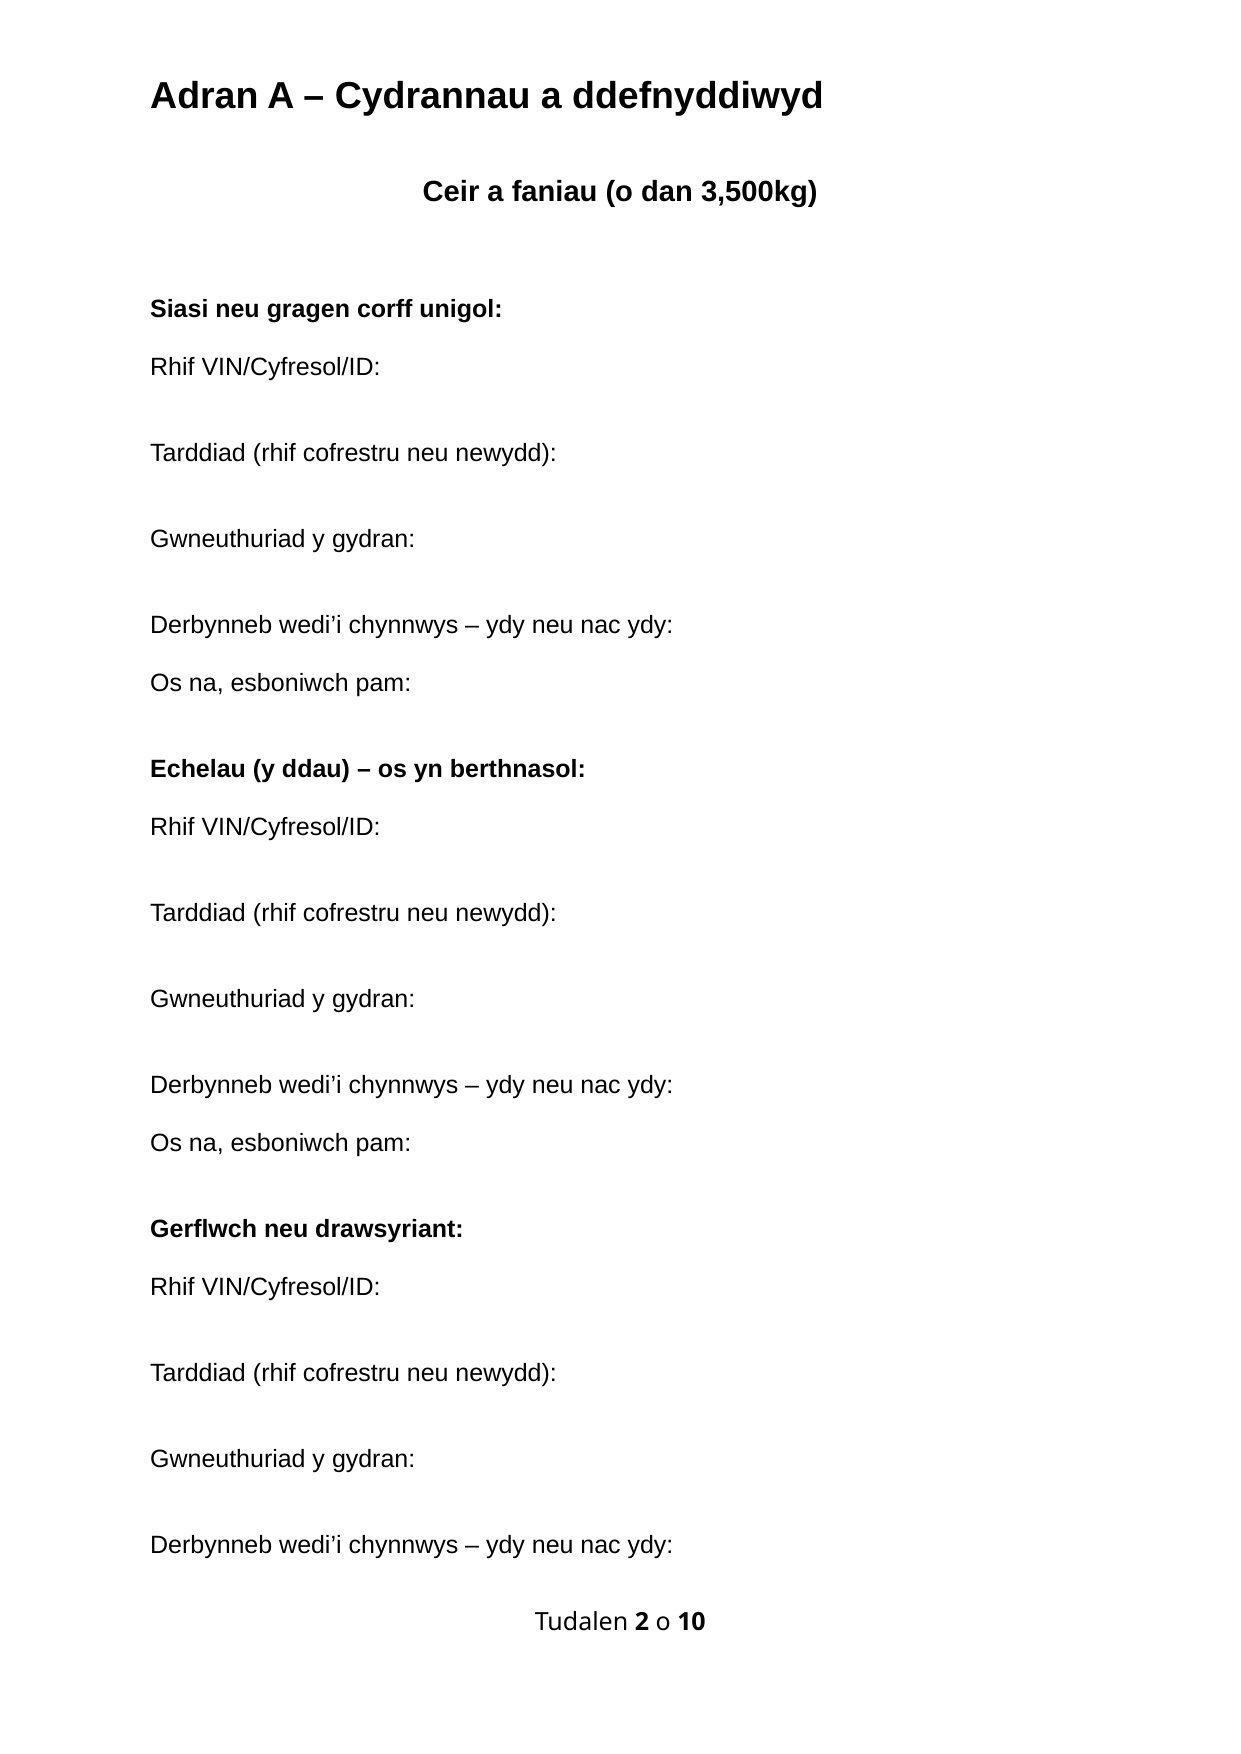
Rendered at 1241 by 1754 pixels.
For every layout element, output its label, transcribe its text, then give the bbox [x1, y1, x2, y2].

text Rhif VIN/Cyfresol/ID: [150, 352, 1090, 380]
text Derbynneb wedi’i chynnwys – ydy neu nac ydy: [150, 1070, 1090, 1099]
text Tarddiad (rhif cofrestru neu newydd): [150, 1358, 1090, 1387]
text Siasi neu gragen corff unigol: [150, 294, 1090, 323]
text Gwneuthuriad y gydran: [150, 1444, 1090, 1473]
text Gwneuthuriad y gydran: [150, 984, 1090, 1013]
text Adran A – Cydrannau a ddefnyddiwyd [150, 74, 1090, 117]
text Ceir a faniau (o dan 3,500kg) [150, 174, 1090, 208]
text Gerflwch neu drawsyriant: [150, 1214, 1090, 1243]
text Rhif VIN/Cyfresol/ID: [150, 812, 1090, 840]
text Tarddiad (rhif cofrestru neu newydd): [150, 898, 1090, 927]
text Rhif VIN/Cyfresol/ID: [150, 1272, 1090, 1300]
text Echelau (y ddau) – os yn berthnasol: [150, 754, 1090, 783]
text Os na, esboniwch pam: [150, 668, 1090, 697]
text Gwneuthuriad y gydran: [150, 524, 1090, 553]
text Derbynneb wedi’i chynnwys – ydy neu nac ydy: [150, 1530, 1090, 1559]
text Tarddiad (rhif cofrestru neu newydd): [150, 438, 1090, 467]
text Os na, esboniwch pam: [150, 1128, 1090, 1157]
text Derbynneb wedi’i chynnwys – ydy neu nac ydy: [150, 610, 1090, 639]
